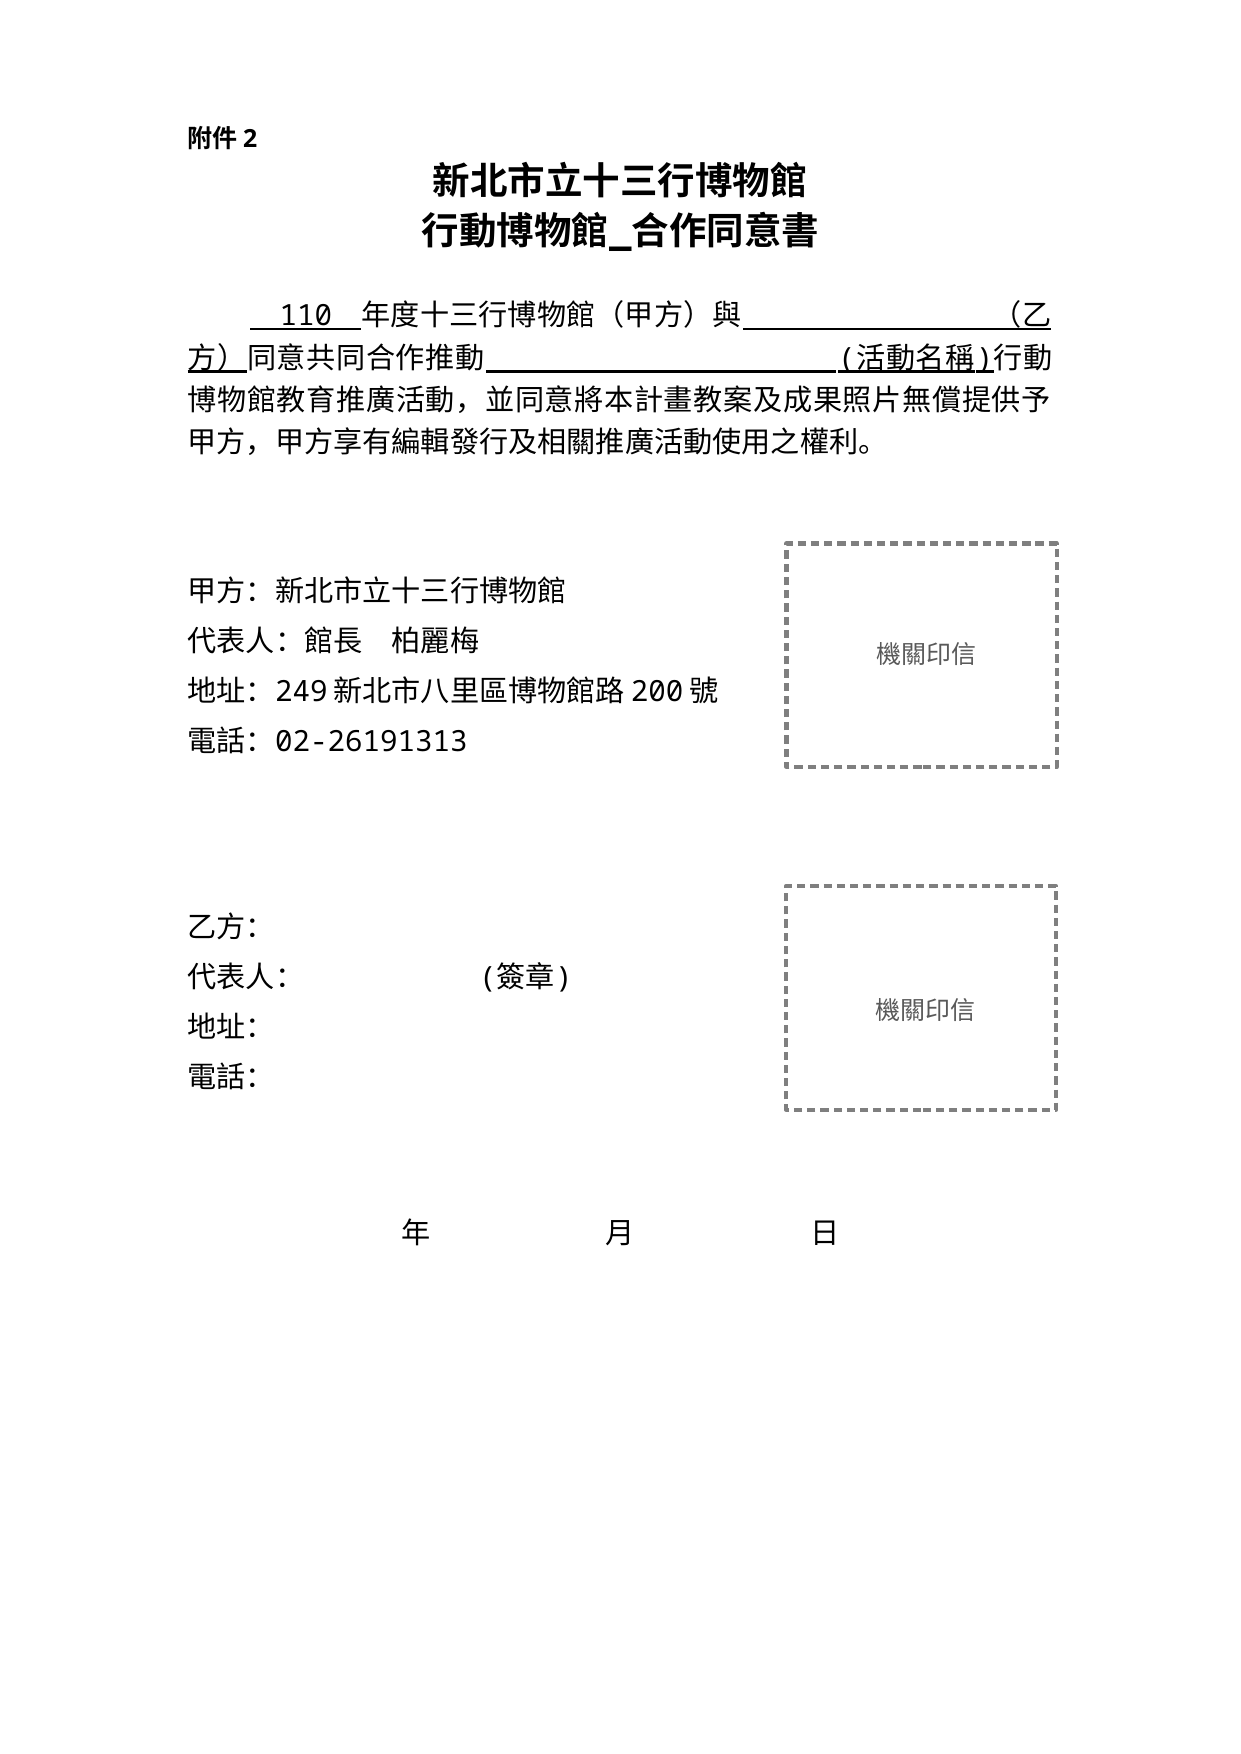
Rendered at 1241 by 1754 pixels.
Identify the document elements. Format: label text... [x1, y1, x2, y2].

text 行動博物館_合作同意書 [187, 204, 1053, 254]
text 電話：02-26191313 [187, 711, 1053, 761]
text 地址：249新北市八里區博物館路200號 [187, 661, 1053, 711]
text 110 年度十三行博物館（甲方）與 （乙方）同意共同合作推動 (活動名稱)行動博物館教育推廣活動，並同意將本計畫教案及成果照片無償提供予甲方，甲方享有編輯發行及相關推廣活動使用之權利。 [187, 292, 1053, 461]
text 附件2 [187, 118, 1053, 154]
text 新北市立十三行博物館 [187, 154, 1053, 204]
text 機關印信 [843, 634, 1008, 671]
text 電話： [187, 1047, 1053, 1097]
text 地址： [187, 997, 1053, 1047]
text 乙方： [187, 897, 1053, 947]
text 機關印信 [843, 990, 1008, 1026]
text 甲方：新北市立十三行博物館 [187, 561, 1053, 611]
text 年 月 日 [187, 1209, 1053, 1252]
text 代表人： (簽章) [187, 947, 1053, 1042]
text 代表人：館長 柏麗梅 [187, 611, 1053, 686]
